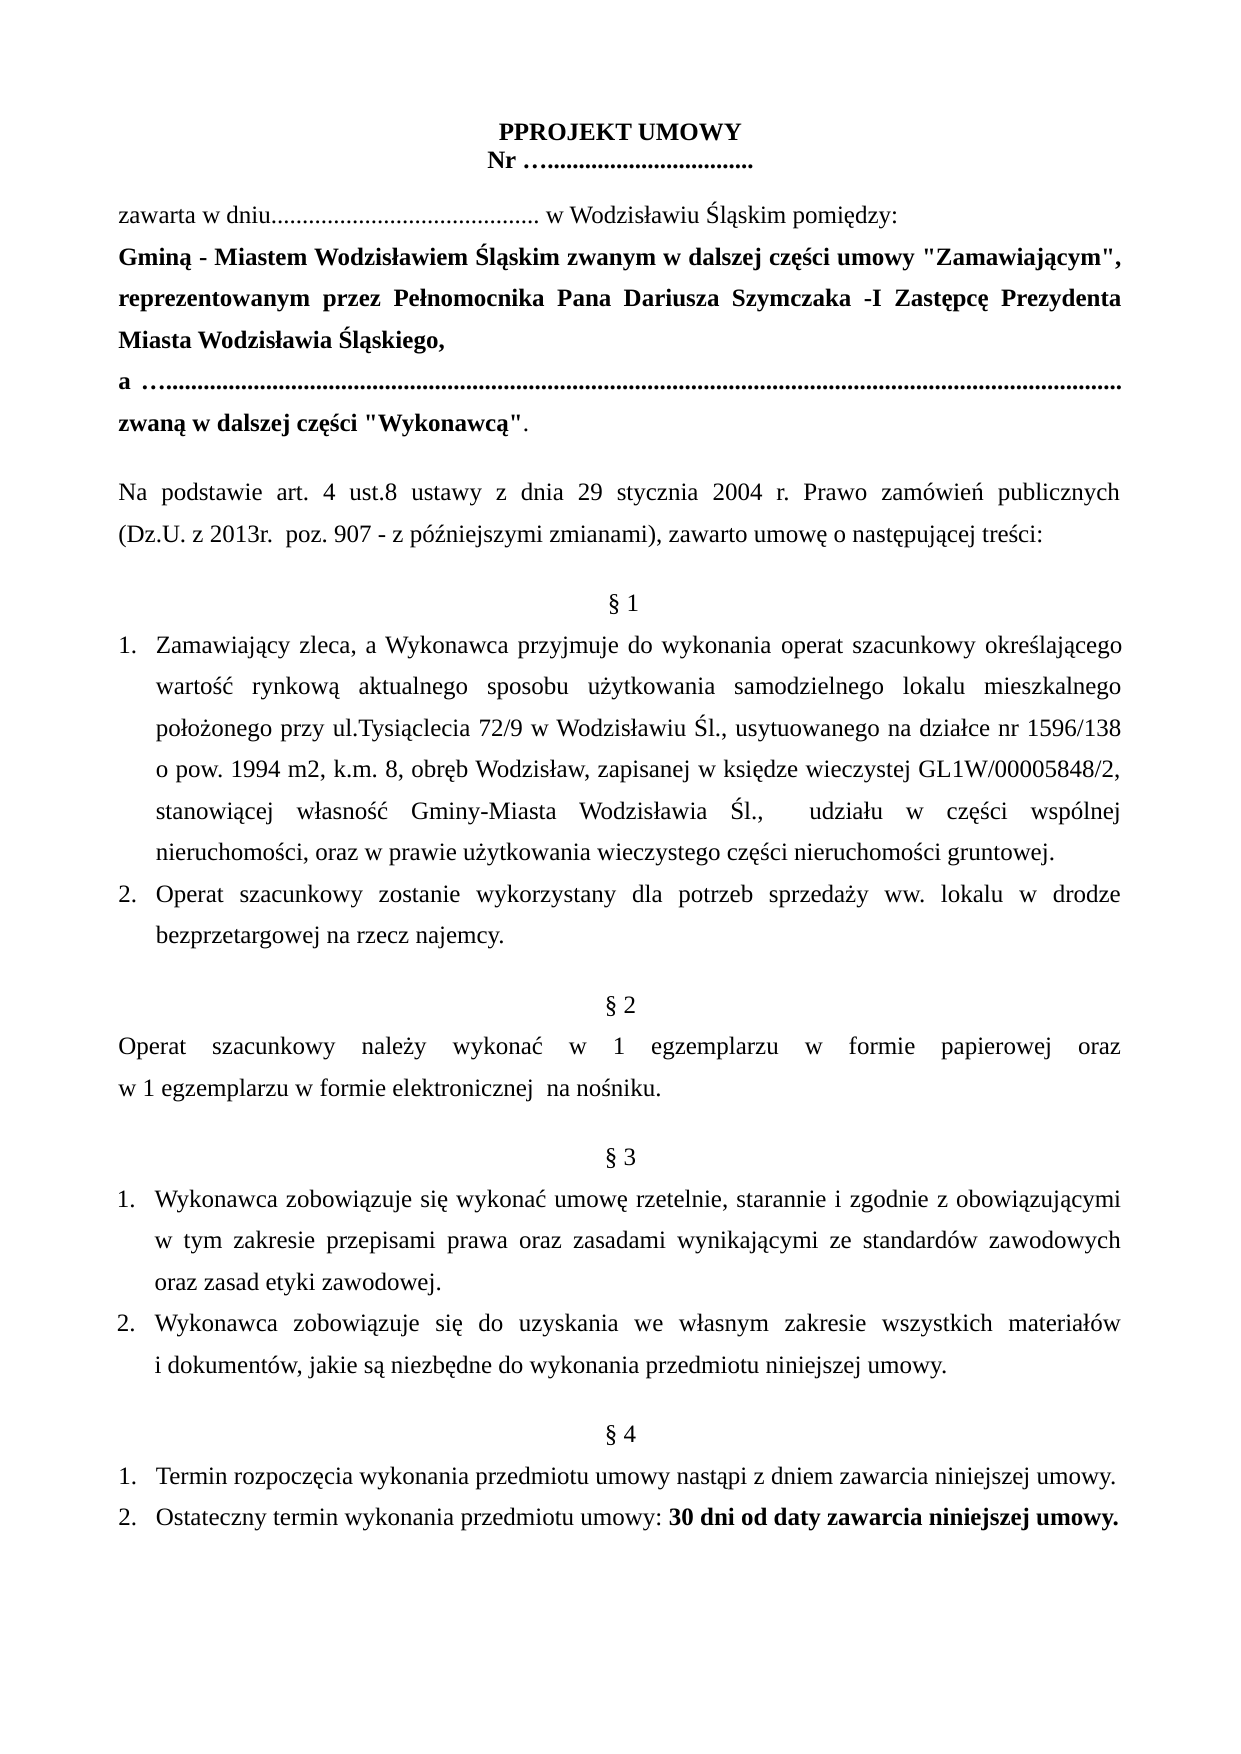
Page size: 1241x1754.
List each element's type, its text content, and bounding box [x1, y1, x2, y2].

list Ostateczny termin wykonania przedmiotu umowy: 30 dni od daty zawarcia niniejszej umowy. [118, 1503, 1122, 1531]
list Wykonawca zobowiązuje się do uzyskania we własnym zakresie wszystkich materiałów i dokumentów, jakie są niezbędne do wykonania przedmiotu niniejszej umowy. [118, 1309, 1122, 1379]
list Termin rozpoczęcia wykonania przedmiotu umowy nastąpi z dniem zawarcia niniejszej umowy. [118, 1462, 1122, 1490]
text a …......................................................................................................................................................... zwaną w dalszej części "Wykonawcą". [118, 367, 1122, 437]
text Operat szacunkowy należy wykonać w 1 egzemplarzu w formie papierowej oraz w 1 egzemplarzu w formie elektronicznej na nośniku. [118, 1032, 1122, 1102]
text zawarta w dniu........................................... w Wodzisławiu Śląskim pomiędzy: [118, 201, 1122, 229]
text § 3 [118, 1143, 1122, 1171]
text PPROJEKT UMOWY [118, 118, 1122, 146]
text § 4 [118, 1420, 1122, 1448]
text § 2 [118, 991, 1122, 1019]
list Operat szacunkowy zostanie wykorzystany dla potrzeb sprzedaży ww. lokalu w drodze bezprzetargowej na rzecz najemcy. [118, 880, 1122, 949]
list Zamawiający zleca, a Wykonawca przyjmuje do wykonania operat szacunkowy określającego wartość rynkową aktualnego sposobu użytkowania samodzielnego lokalu mieszkalnego położonego przy ul.Tysiąclecia 72/9 w Wodzisławiu Śl., usytuowanego na działce nr 1596/138 o pow. 1994 m2, k.m. 8, obręb Wodzisław, zapisanej w księdze wieczystej GL1W/00005848/2, stanowiącej własność Gminy-Miasta Wodzisławia Śl., udziału w części wspólnej nieruchomości, oraz w prawie użytkowania wieczystego części nieruchomości gruntowej. [118, 631, 1122, 866]
text Gminą - Miastem Wodzisławiem Śląskim zwanym w dalszej części umowy "Zamawiającym", reprezentowanym przez Pełnomocnika Pana Dariusza Szymczaka -I Zastępcę Prezydenta Miasta Wodzisławia Śląskiego, [118, 243, 1122, 354]
text Nr …................................. [118, 146, 1122, 173]
list Wykonawca zobowiązuje się wykonać umowę rzetelnie, starannie i zgodnie z obowiązującymi w tym zakresie przepisami prawa oraz zasadami wynikającymi ze standardów zawodowych oraz zasad etyki zawodowej. [118, 1185, 1122, 1296]
text Na podstawie art. 4 ust.8 ustawy z dnia 29 stycznia 2004 r. Prawo zamówień publicznych (Dz.U. z 2013r. poz. 907 - z późniejszymi zmianami), zawarto umowę o następującej treści: [118, 478, 1122, 548]
text § 1 [118, 589, 1122, 617]
